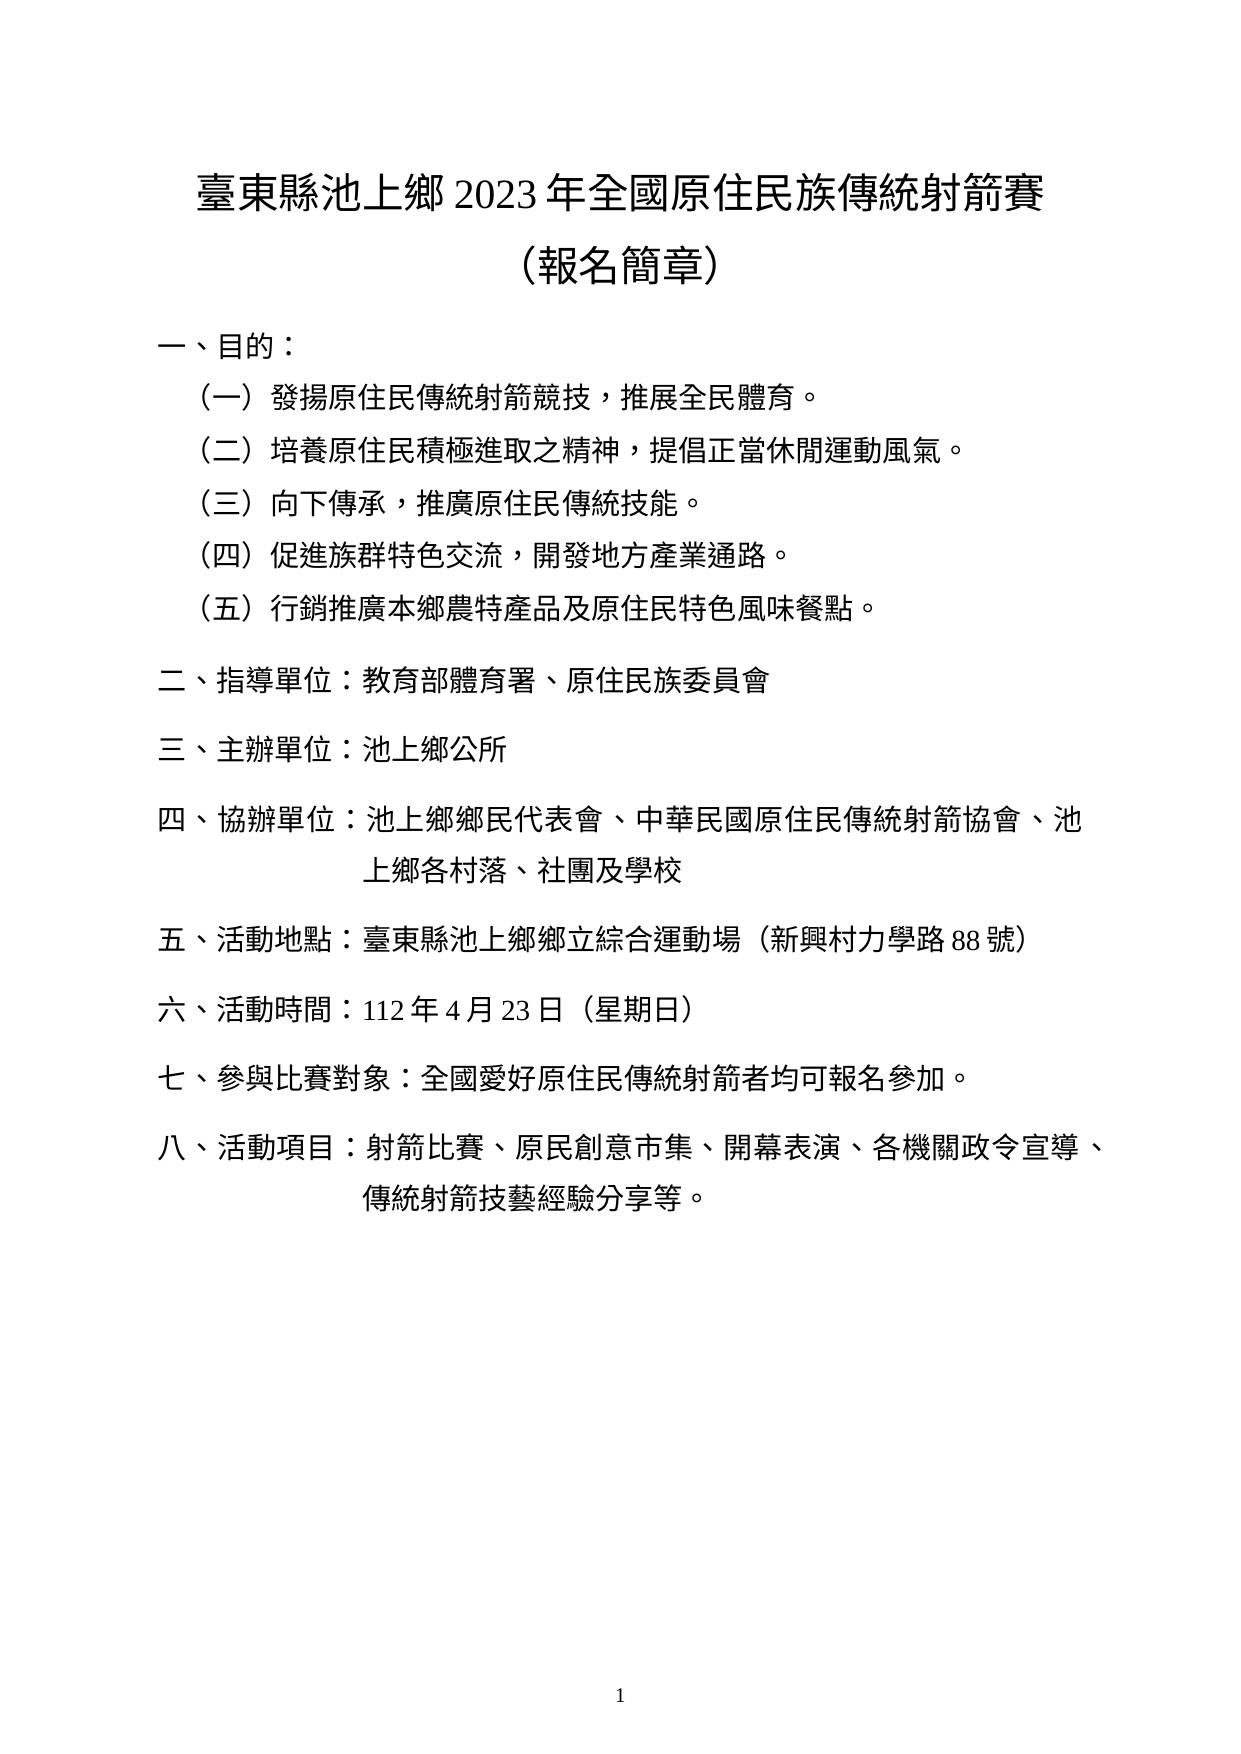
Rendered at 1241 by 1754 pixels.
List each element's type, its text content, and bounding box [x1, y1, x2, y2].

text 七、參與比賽對象：全國愛好原住民傳統射箭者均可報名參加。 [158, 1056, 1083, 1098]
text （五）行銷推廣本鄉農特產品及原住民特色風味餐點。 [183, 586, 1083, 628]
text （報名簡章） [158, 233, 1083, 293]
text （二）培養原住民積極進取之精神，提倡正當休閒運動風氣。 [183, 427, 1083, 470]
text 三、主辦單位：池上鄉公所 [158, 727, 1083, 769]
text 六、活動時間：112年4月23日（星期日） [158, 986, 1083, 1028]
text （四）促進族群特色交流，開發地方產業通路。 [183, 533, 1083, 575]
text 臺東縣池上鄉2023年全國原住民族傳統射箭賽 [158, 161, 1083, 221]
text （一）發揚原住民傳統射箭競技，推展全民體育。 [183, 374, 1083, 417]
text （三）向下傳承，推廣原住民傳統技能。 [183, 480, 1083, 522]
text 五、活動地點：臺東縣池上鄉鄉立綜合運動場（新興村力學路88號） [158, 917, 1083, 959]
text 二、指導單位：教育部體育署、原住民族委員會 [158, 657, 1083, 700]
text 四、協辦單位：池上鄉鄉民代表會、中華民國原住民傳統射箭協會、池上鄉各村落、社團及學校 [158, 796, 1083, 889]
text 八、活動項目：射箭比賽、原民創意市集、開幕表演、各機關政令宣導、傳統射箭技藝經驗分享等。 [158, 1125, 1083, 1218]
text 一、目的： [158, 324, 1083, 366]
